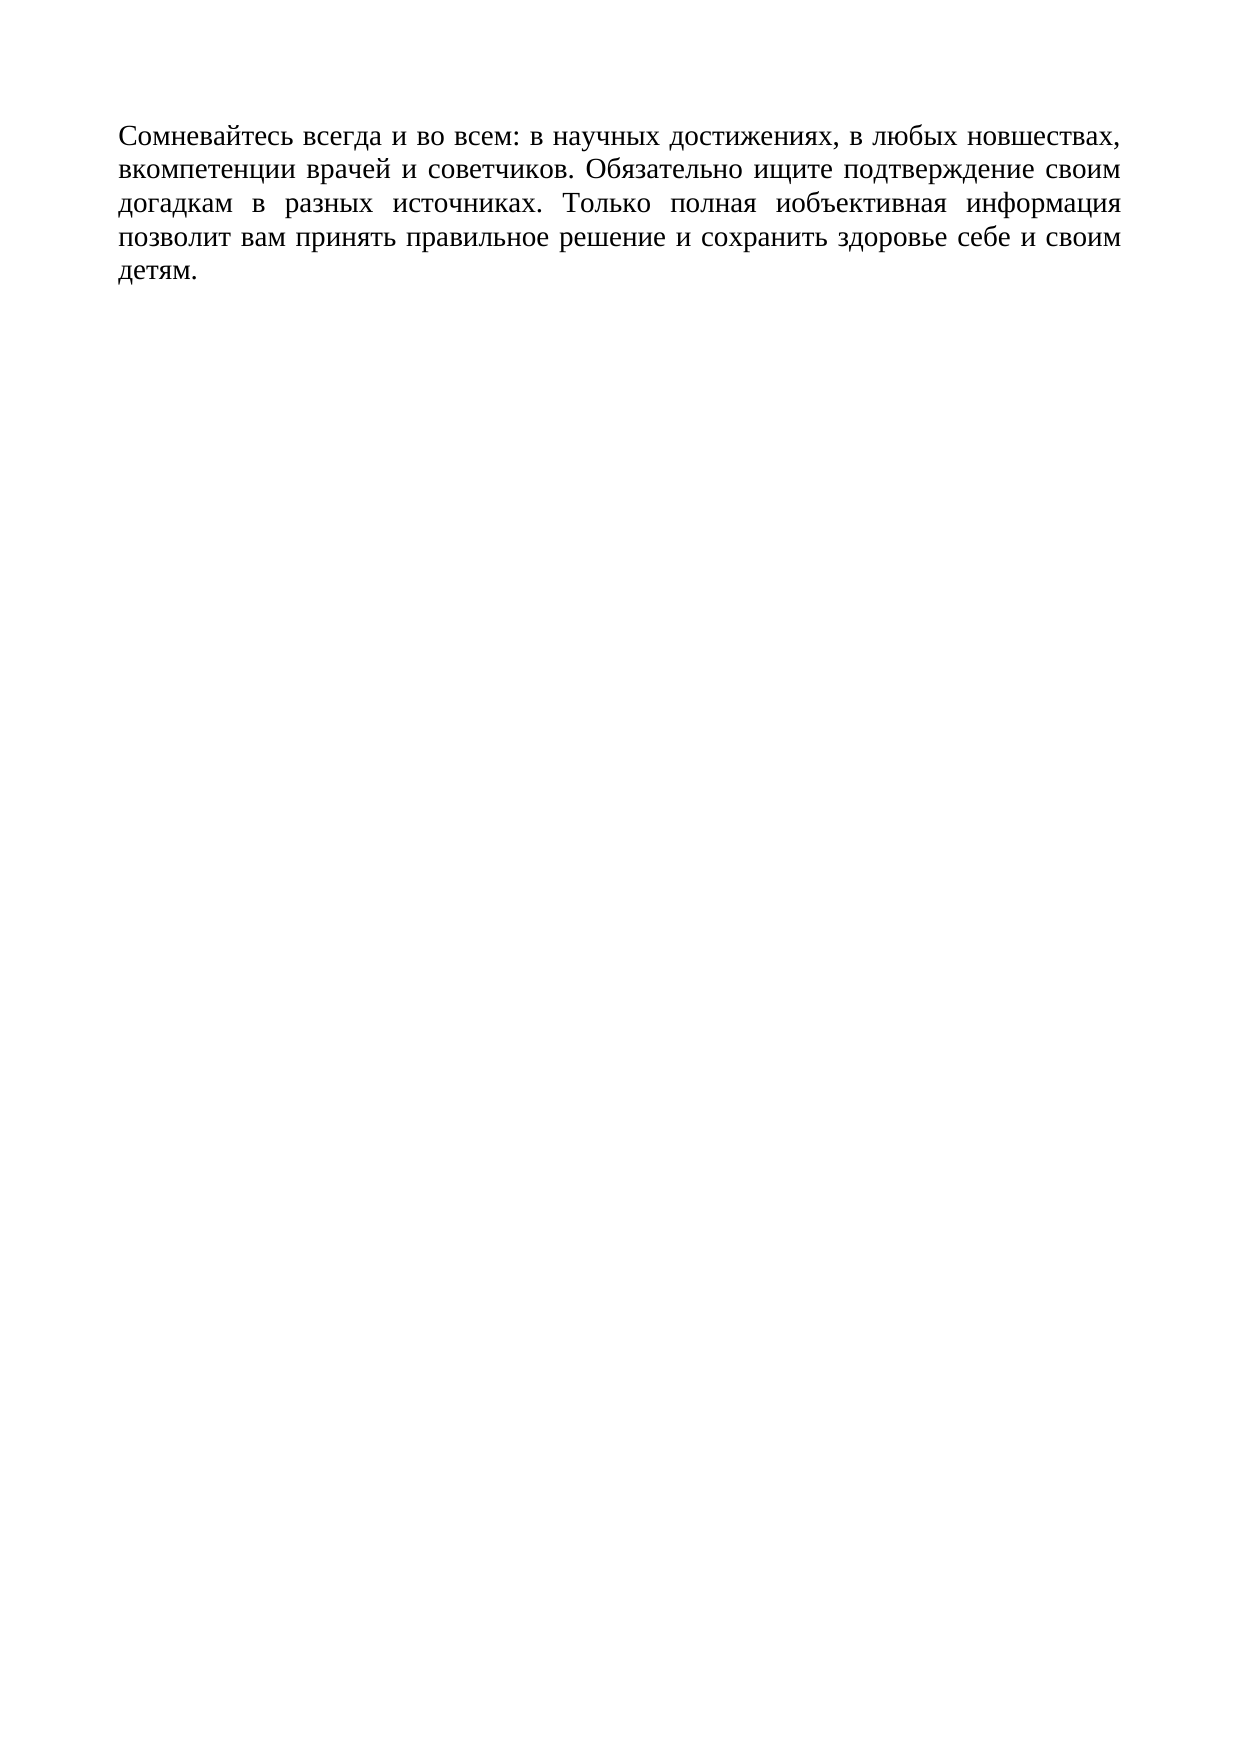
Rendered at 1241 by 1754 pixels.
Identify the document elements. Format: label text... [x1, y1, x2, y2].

text Сомневайтесь всегда и во всем: в научных достижениях, в любых новшествах, вкомпетенции врачей и советчиков. Обязательно ищите подтверждение своим догадкам в разных источниках. Только полная иобъективная информация позволит вам принять правильное решение и сохранить здоровье себе и своим детям. [118, 118, 1122, 286]
